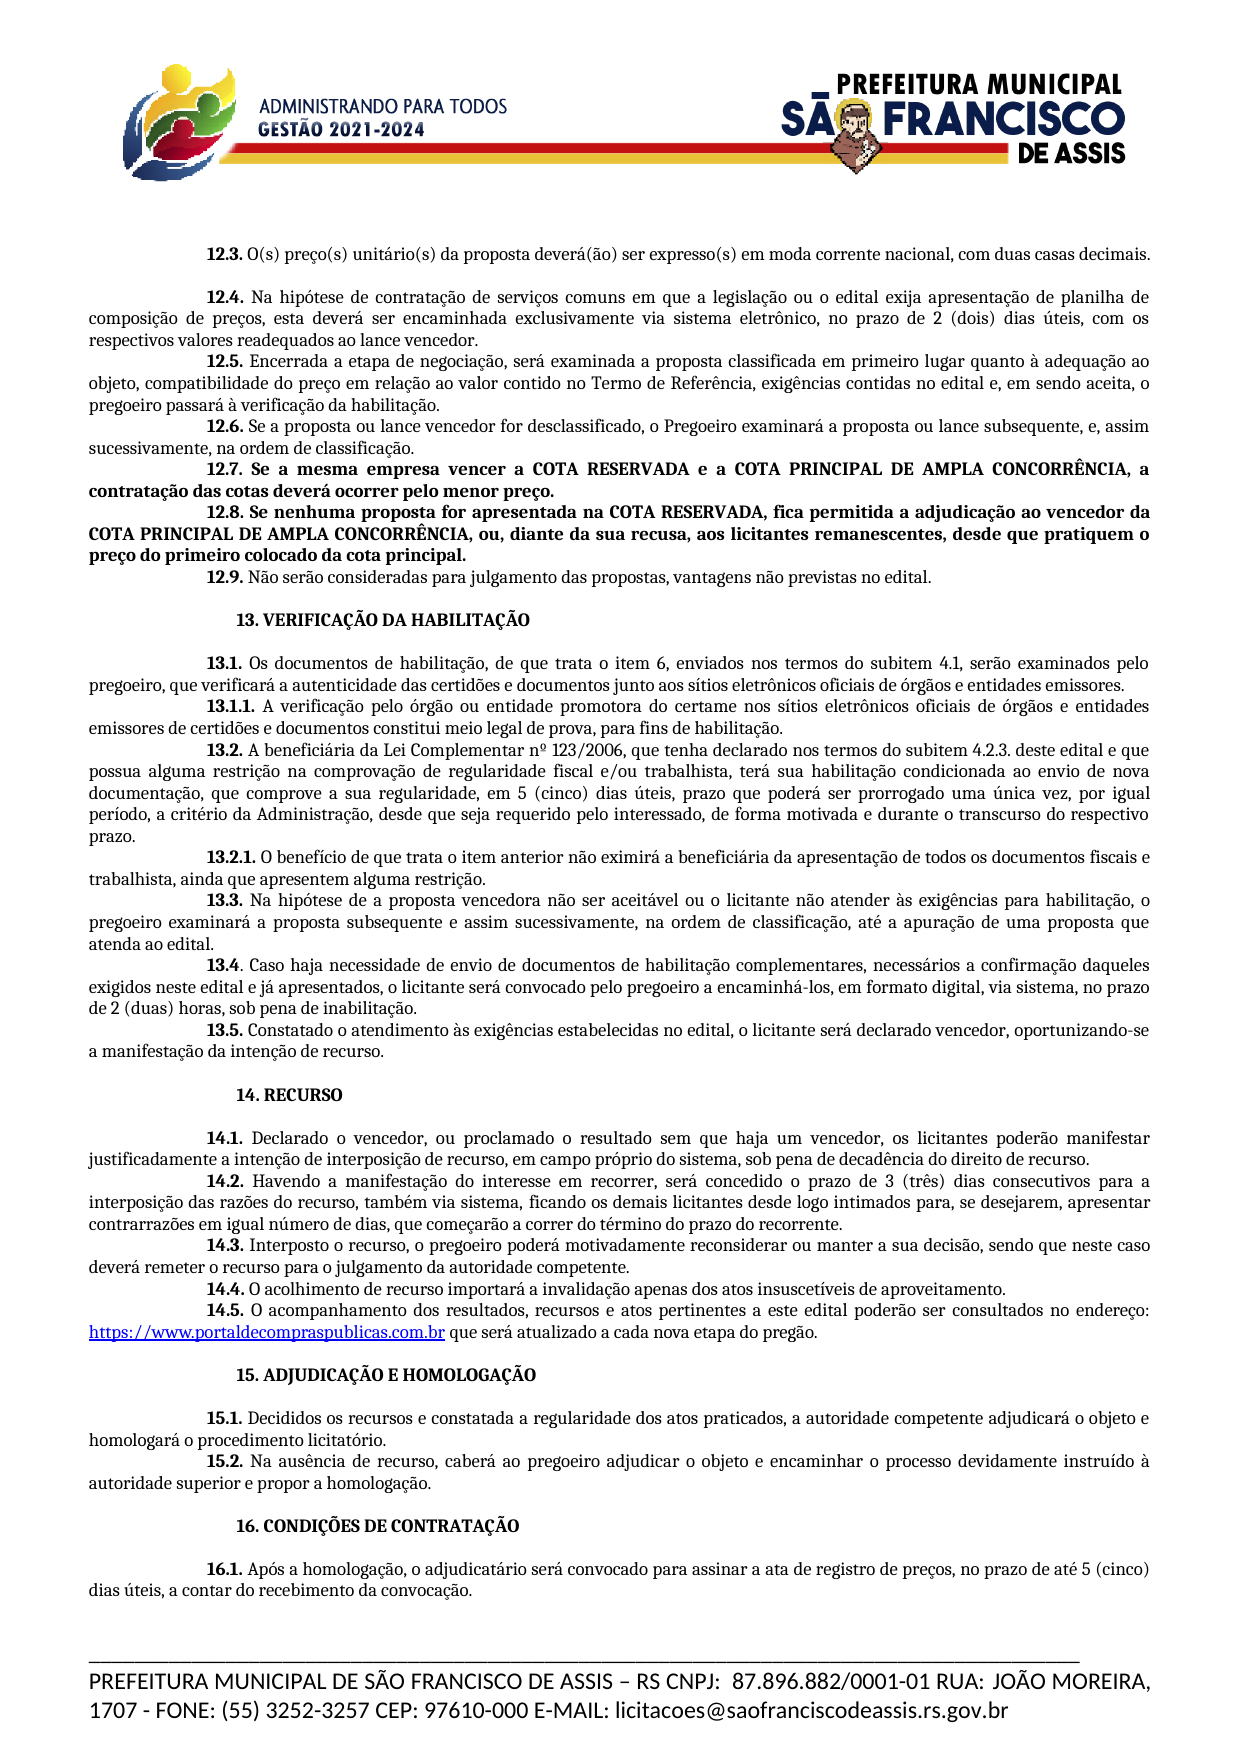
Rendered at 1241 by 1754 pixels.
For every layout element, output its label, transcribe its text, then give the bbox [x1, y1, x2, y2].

text 16. CONDIÇÕES DE CONTRATAÇÃO [89, 1515, 1152, 1537]
text 12.7. Se a mesma empresa vencer a COTA RESERVADA e a COTA PRINCIPAL DE AMPLA CONCORRÊNCIA, a contratação das cotas deverá ocorrer pelo menor preço. [89, 459, 1152, 502]
text 13.2.1. O benefício de que trata o item anterior não eximirá a beneficiária da apresentação de todos os documentos fiscais e trabalhista, ainda que apresentem alguma restrição. [89, 847, 1152, 890]
text 14.4. O acolhimento de recurso importará a invalidação apenas dos atos insuscetíveis de aproveitamento. [89, 1278, 1152, 1300]
text 12.9. Não serão consideradas para julgamento das propostas, vantagens não previstas no edital. [89, 567, 1152, 588]
text 14.3. Interposto o recurso, o pregoeiro poderá motivadamente reconsiderar ou manter a sua decisão, sendo que neste caso deverá remeter o recurso para o julgamento da autoridade competente. [89, 1235, 1152, 1278]
text 12.4. Na hipótese de contratação de serviços comuns em que a legislação ou o edital exija apresentação de planilha de composição de preços, esta deverá ser encaminhada exclusivamente via sistema eletrônico, no prazo de 2 (dois) dias úteis, com os respectivos valores readequados ao lance vencedor. [89, 286, 1152, 351]
text 13.1. Os documentos de habilitação, de que trata o item 6, enviados nos termos do subitem 4.1, serão examinados pelo pregoeiro, que verificará a autenticidade das certidões e documentos junto aos sítios eletrônicos oficiais de órgãos e entidades emissores. [89, 653, 1152, 696]
text 15.1. Decididos os recursos e constatada a regularidade dos atos praticados, a autoridade competente adjudicará o objeto e homologará o procedimento licitatório. [89, 1407, 1152, 1451]
text 15.2. Na ausência de recurso, caberá ao pregoeiro adjudicar o objeto e encaminhar o processo devidamente instruído à autoridade superior e propor a homologação. [89, 1451, 1152, 1494]
text 13.3. Na hipótese de a proposta vencedora não ser aceitável ou o licitante não atender às exigências para habilitação, o pregoeiro examinará a proposta subsequente e assim sucessivamente, na ordem de classificação, até a apuração de uma proposta que atenda ao edital. [89, 890, 1152, 955]
text 14.5. O acompanhamento dos resultados, recursos e atos pertinentes a este edital poderão ser consultados no endereço: https://www.portaldecompraspublicas.com.br que será atualizado a cada nova etapa do pregão. [89, 1300, 1152, 1343]
text 12.6. Se a proposta ou lance vencedor for desclassificado, o Pregoeiro examinará a proposta ou lance subsequente, e, assim sucessivamente, na ordem de classificação. [89, 416, 1152, 459]
text 13.1.1. A verificação pelo órgão ou entidade promotora do certame nos sítios eletrônicos oficiais de órgãos e entidades emissores de certidões e documentos constitui meio legal de prova, para fins de habilitação. [89, 696, 1152, 739]
text 15. ADJUDICAÇÃO E HOMOLOGAÇÃO [89, 1364, 1152, 1386]
text 13. VERIFICAÇÃO DA HABILITAÇÃO [89, 610, 1152, 631]
text 12.3. O(s) preço(s) unitário(s) da proposta deverá(ão) ser expresso(s) em moda corrente nacional, com duas casas decimais. [89, 243, 1152, 265]
text 14.2. Havendo a manifestação do interesse em recorrer, será concedido o prazo de 3 (três) dias consecutivos para a interposição das razões do recurso, também via sistema, ficando os demais licitantes desde logo intimados para, se desejarem, apresentar contrarrazões em igual número de dias, que começarão a correr do término do prazo do recorrente. [89, 1170, 1152, 1235]
text 13.5. Constatado o atendimento às exigências estabelecidas no edital, o licitante será declarado vencedor, oportunizando-se a manifestação da intenção de recurso. [89, 1019, 1152, 1062]
text 14. RECURSO [89, 1084, 1152, 1106]
text 13.4. Caso haja necessidade de envio de documentos de habilitação complementares, necessários a confirmação daqueles exigidos neste edital e já apresentados, o licitante será convocado pelo pregoeiro a encaminhá-los, em formato digital, via sistema, no prazo de 2 (duas) horas, sob pena de inabilitação. [89, 955, 1152, 1019]
text 12.8. Se nenhuma proposta for apresentada na COTA RESERVADA, fica permitida a adjudicação ao vencedor da COTA PRINCIPAL DE AMPLA CONCORRÊNCIA, ou, diante da sua recusa, aos licitantes remanescentes, desde que pratiquem o preço do primeiro colocado da cota principal. [89, 502, 1152, 567]
text 13.2. A beneficiária da Lei Complementar nº 123/2006, que tenha declarado nos termos do subitem 4.2.3. deste edital e que possua alguma restrição na comprovação de regularidade fiscal e/ou trabalhista, terá sua habilitação condicionada ao envio de nova documentação, que comprove a sua regularidade, em 5 (cinco) dias úteis, prazo que poderá ser prorrogado uma única vez, por igual período, a critério da Administração, desde que seja requerido pelo interessado, de forma motivada e durante o transcurso do respectivo prazo. [89, 739, 1152, 847]
text 14.1. Declarado o vencedor, ou proclamado o resultado sem que haja um vencedor, os licitantes poderão manifestar justificadamente a intenção de interposição de recurso, em campo próprio do sistema, sob pena de decadência do direito de recurso. [89, 1127, 1152, 1170]
text 12.5. Encerrada a etapa de negociação, será examinada a proposta classificada em primeiro lugar quanto à adequação ao objeto, compatibilidade do preço em relação ao valor contido no Termo de Referência, exigências contidas no edital e, em sendo aceita, o pregoeiro passará à verificação da habilitação. [89, 351, 1152, 416]
text 16.1. Após a homologação, o adjudicatário será convocado para assinar a ata de registro de preços, no prazo de até 5 (cinco) dias úteis, a contar do recebimento da convocação. [89, 1558, 1152, 1602]
